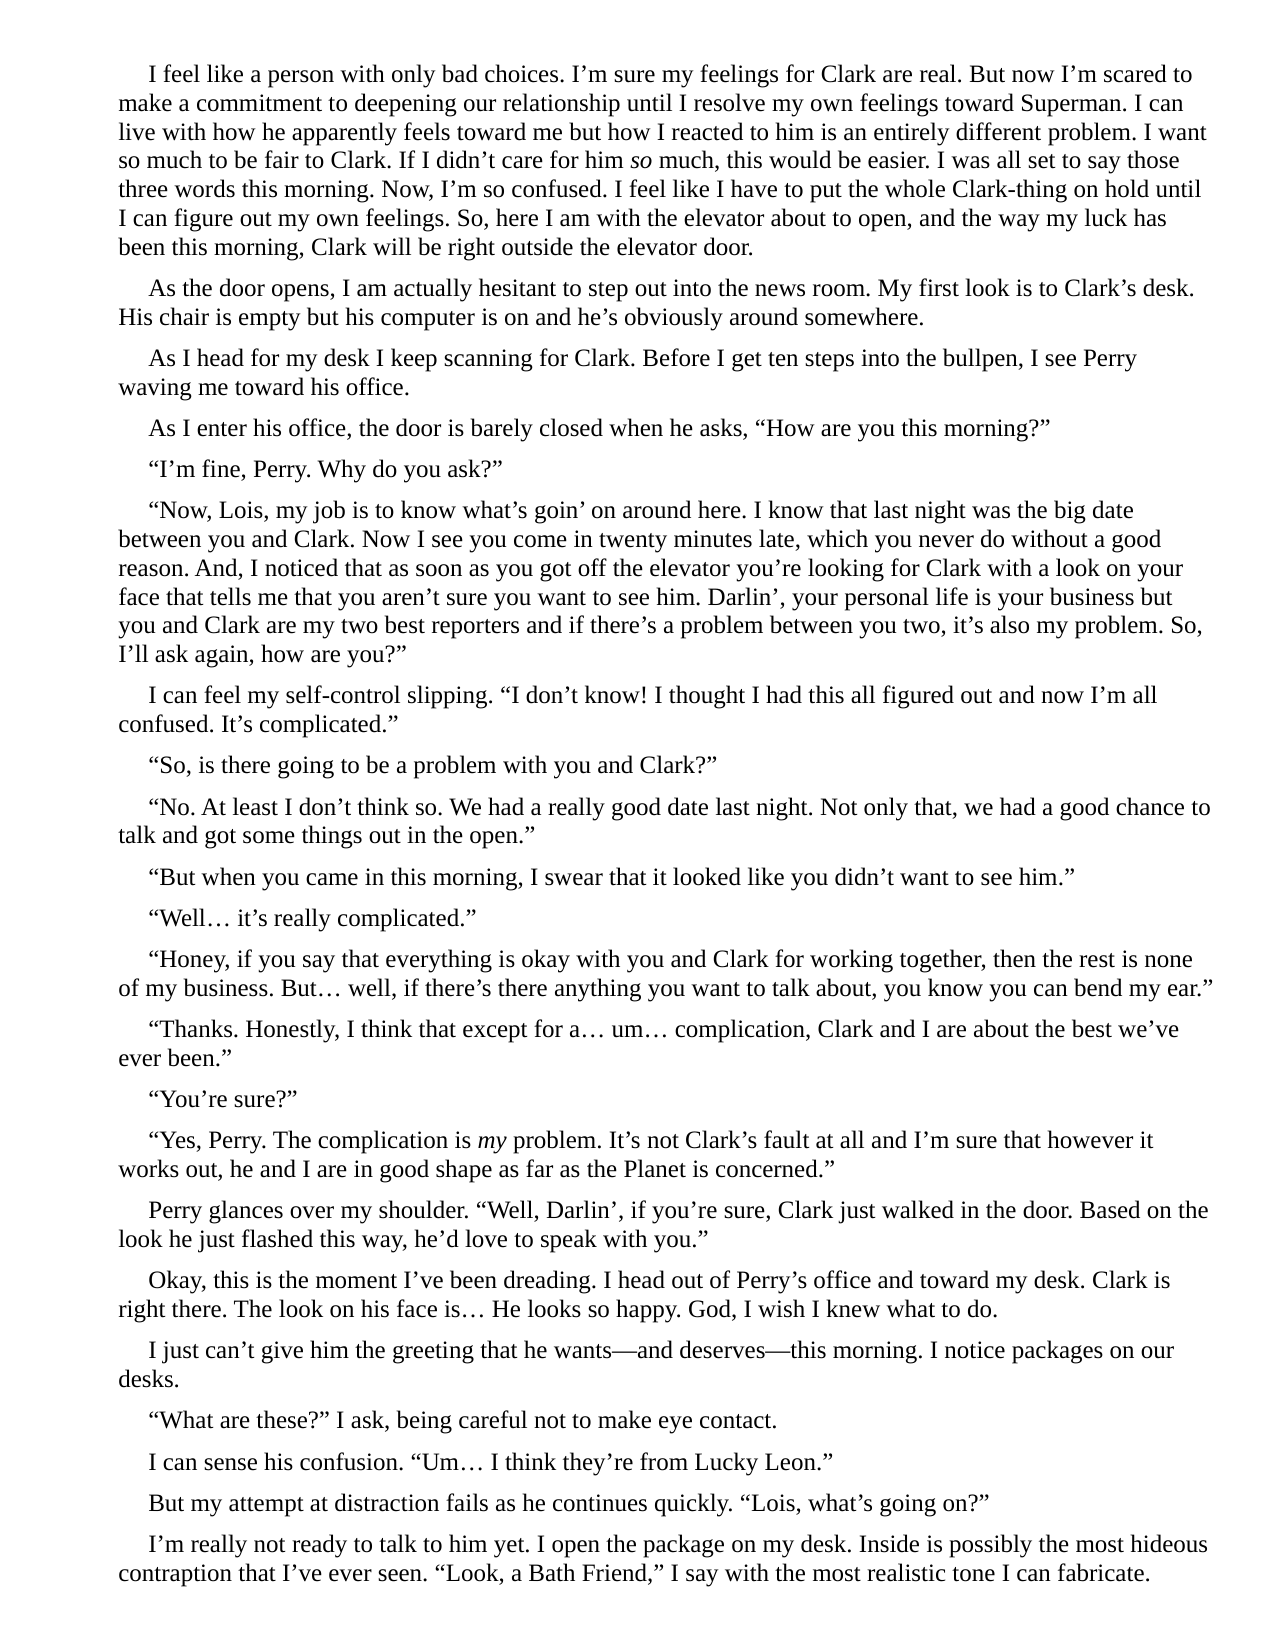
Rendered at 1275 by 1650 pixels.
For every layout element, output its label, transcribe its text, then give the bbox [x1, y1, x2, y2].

text “You’re sure?” [118, 1084, 1216, 1113]
text “No. At least I don’t think so. We had a really good date last night. Not only that, we had a good chance to talk and got some things out in the open.” [118, 792, 1216, 849]
text I’m really not ready to talk to him yet. I open the package on my desk. Inside is possibly the most hideous contraption that I’ve ever seen. “Look, a Bath Friend,” I say with the most realistic tone I can fabricate. [118, 1529, 1216, 1587]
text “Yes, Perry. The complication is my problem. It’s not Clark’s fault at all and I’m sure that however it works out, he and I are in good shape as far as the Planet is concerned.” [118, 1125, 1216, 1183]
text “I’m fine, Perry. Why do you ask?” [118, 454, 1216, 483]
text “Well… it’s really complicated.” [118, 903, 1216, 932]
text Okay, this is the moment I’ve been dreading. I head out of Perry’s office and toward my desk. Clark is right there. The look on his face is… He looks so happy. God, I wish I knew what to do. [118, 1265, 1216, 1323]
text “What are these?” I ask, being careful not to make eye contact. [118, 1405, 1216, 1434]
text I can feel my self-control slipping. “I don’t know! I thought I had this all figured out and now I’m all confused. It’s complicated.” [118, 680, 1216, 738]
text “Thanks. Honestly, I think that except for a… um… complication, Clark and I are about the best we’ve ever been.” [118, 1014, 1216, 1072]
text As I head for my desk I keep scanning for Clark. Before I get ten steps into the bullpen, I see Perry waving me toward his office. [118, 343, 1216, 400]
text I just can’t give him the greeting that he wants—and deserves—this morning. I notice packages on our desks. [118, 1335, 1216, 1393]
text As the door opens, I am actually hesitant to step out into the news room. My first look is to Clark’s desk. His chair is empty but his computer is on and he’s obviously around somewhere. [118, 273, 1216, 330]
text “Now, Lois, my job is to know what’s goin’ on around here. I know that last night was the big date between you and Clark. Now I see you come in twenty minutes late, which you never do without a good reason. And, I noticed that as soon as you got off the elevator you’re looking for Clark with a look on your face that tells me that you aren’t sure you want to see him. Darlin’, your personal life is your business but you and Clark are my two best reporters and if there’s a problem between you two, it’s also my problem. So, I’ll ask again, how are you?” [118, 495, 1216, 668]
text I feel like a person with only bad choices. I’m sure my feelings for Clark are real. But now I’m scared to make a commitment to deepening our relationship until I resolve my own feelings toward Superman. I can live with how he apparently feels toward me but how I reacted to him is an entirely different problem. I want so much to be fair to Clark. If I didn’t care for him so much, this would be easier. I was all set to say those three words this morning. Now, I’m so confused. I feel like I have to put the whole Clark-thing on hold until I can figure out my own feelings. So, here I am with the elevator about to open, and the way my luck has been this morning, Clark will be right outside the elevator door. [118, 59, 1216, 260]
text I can sense his confusion. “Um… I think they’re from Lucky Leon.” [118, 1447, 1216, 1475]
text “So, is there going to be a problem with you and Clark?” [118, 750, 1216, 779]
text But my attempt at distraction fails as he continues quickly. “Lois, what’s going on?” [118, 1488, 1216, 1517]
text As I enter his office, the door is barely closed when he asks, “How are you this morning?” [118, 413, 1216, 442]
text “Honey, if you say that everything is okay with you and Clark for working together, then the rest is none of my business. But… well, if there’s there anything you want to talk about, you know you can bend my ear.” [118, 944, 1216, 1002]
text “But when you came in this morning, I swear that it looked like you didn’t want to see him.” [118, 862, 1216, 890]
text Perry glances over my shoulder. “Well, Darlin’, if you’re sure, Clark just walked in the door. Based on the look he just flashed this way, he’d love to speak with you.” [118, 1195, 1216, 1253]
